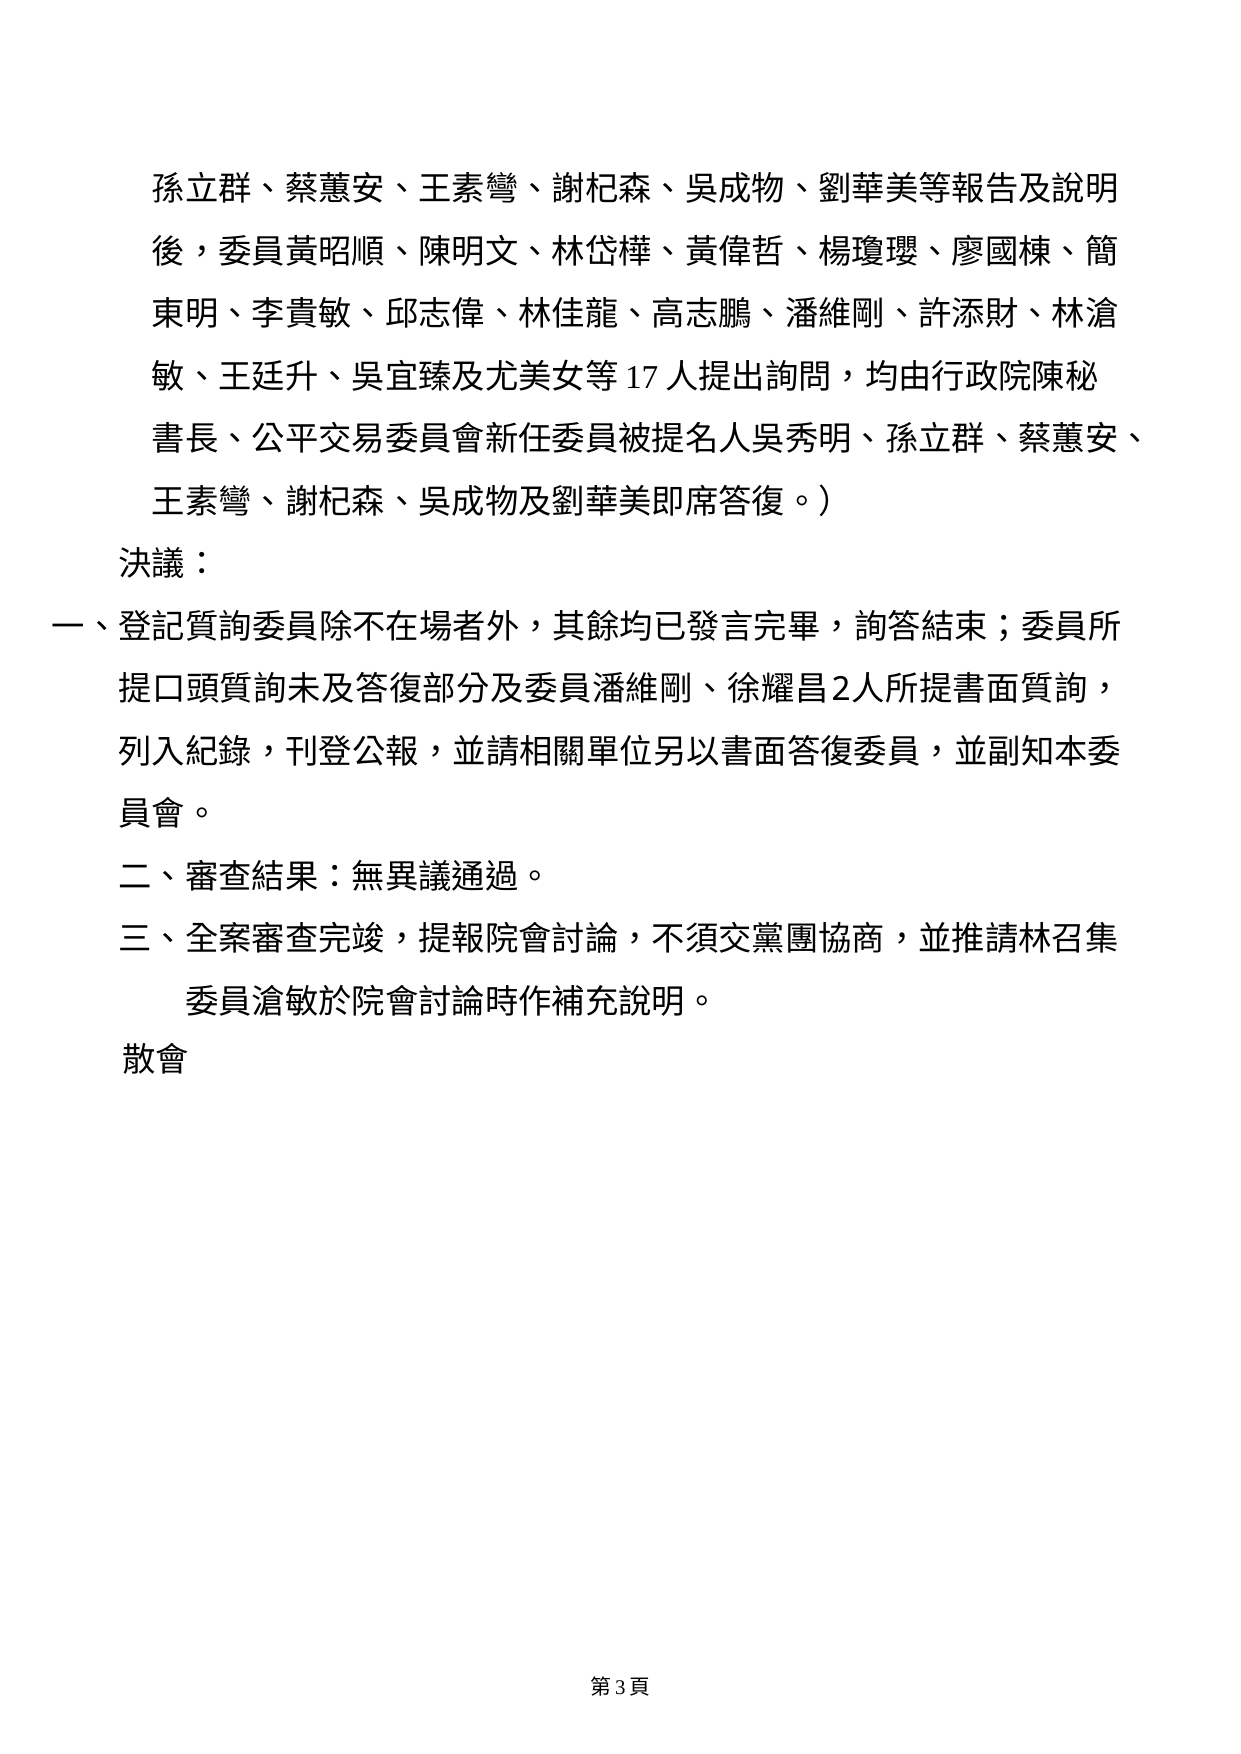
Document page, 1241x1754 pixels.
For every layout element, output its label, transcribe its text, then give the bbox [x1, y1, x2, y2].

text 三、全案審查完竣，提報院會討論，不須交黨團協商，並推請林召集委員滄敏於院會討論時作補充說明。 [118, 894, 1122, 1019]
text 散會 [18, 1033, 1122, 1081]
text 決議： [118, 519, 1122, 582]
text 一、登記質詢委員除不在場者外，其餘均已發言完畢，詢答結束；委員所提口頭質詢未及答復部分及委員潘維剛、徐耀昌2人所提書面質詢，列入紀錄，刊登公報，並請相關單位另以書面答復委員，並副知本委員會。 [51, 582, 1122, 832]
text 二、審查結果：無異議通過。 [118, 832, 1122, 894]
text （行政院秘書長陳士魁、公平交易委員會新任委員被提名人吳秀明、孫立群、蔡蕙安、王素彎、謝杞森、吳成物、劉華美等報告及說明後，委員黃昭順、陳明文、林岱樺、黃偉哲、楊瓊瓔、廖國棟、簡東明、李貴敏、邱志偉、林佳龍、高志鵬、潘維剛、許添財、林滄敏、王廷升、吳宜臻及尤美女等17人提出詢問，均由行政院陳秘書長、公平交易委員會新任委員被提名人吳秀明、孫立群、蔡蕙安、王素彎、謝杞森、吳成物及劉華美即席答復。） [118, 144, 1122, 519]
